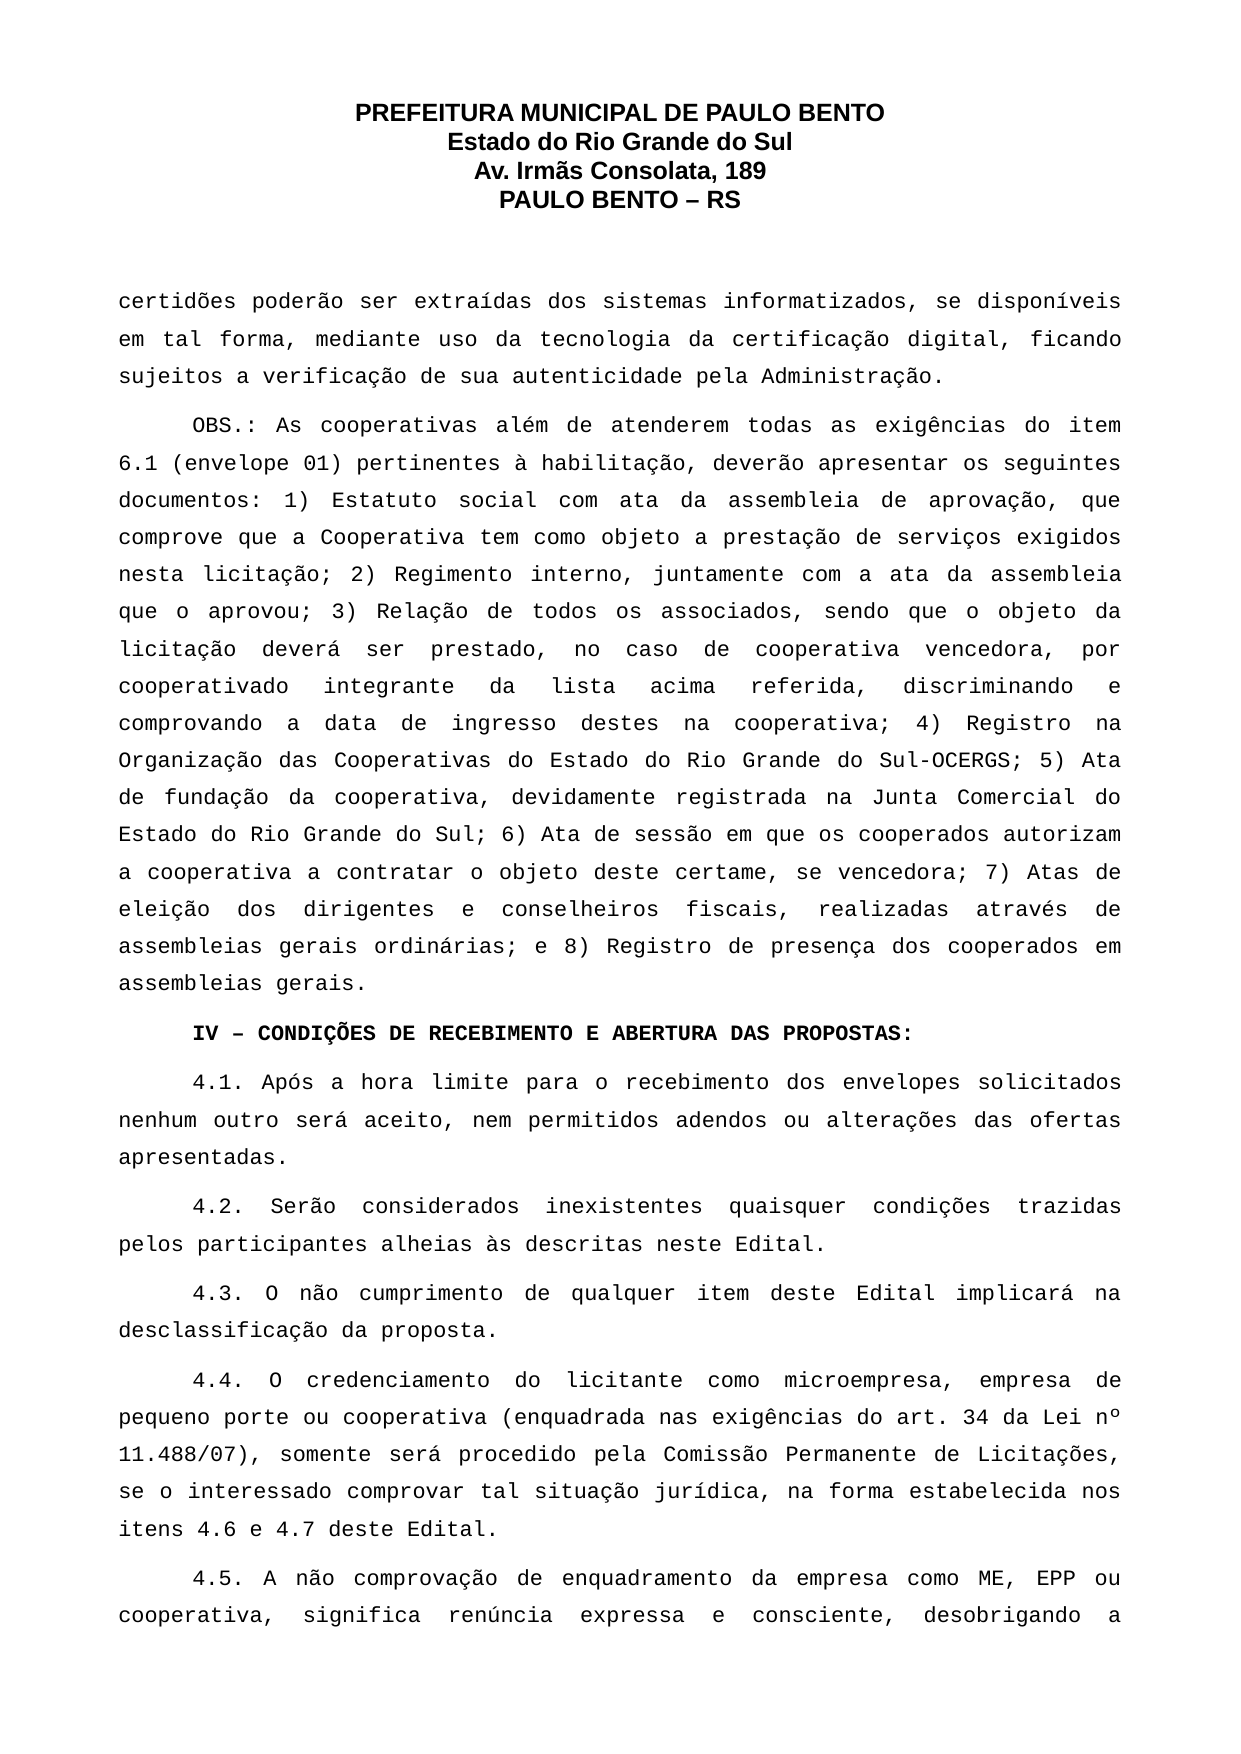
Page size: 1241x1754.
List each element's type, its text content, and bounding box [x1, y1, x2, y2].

text 4.5. A não comprovação de enquadramento da empresa como ME, EPP ou cooperativa, significa renúncia expressa e consciente, desobrigando a [118, 1567, 1122, 1629]
text 4.1. Após a hora limite para o recebimento dos envelopes solicitados nenhum outro será aceito, nem permitidos adendos ou alterações das ofertas apresentadas. [118, 1072, 1122, 1171]
text certidões poderão ser extraídas dos sistemas informatizados, se disponíveis em tal forma, mediante uso da tecnologia da certificação digital, ficando sujeitos a verificação de sua autenticidade pela Administração. [118, 291, 1122, 390]
text 4.4. O credenciamento do licitante como microempresa, empresa de pequeno porte ou cooperativa (enquadrada nas exigências do art. 34 da Lei nº 11.488/07), somente será procedido pela Comissão Permanente de Licitações, se o interessado comprovar tal situação jurídica, na forma estabelecida nos itens 4.6 e 4.7 deste Edital. [118, 1369, 1122, 1543]
text OBS.: As cooperativas além de atenderem todas as exigências do item 6.1 (envelope 01) pertinentes à habilitação, deverão apresentar os seguintes documentos: 1) Estatuto social com ata da assembleia de aprovação, que comprove que a Cooperativa tem como objeto a prestação de serviços exigidos nesta licitação; 2) Regimento interno, juntamente com a ata da assembleia que o aprovou; 3) Relação de todos os associados, sendo que o objeto da licitação deverá ser prestado, no caso de cooperativa vencedora, por cooperativado integrante da lista acima referida, discriminando e comprovando a data de ingresso destes na cooperativa; 4) Registro na Organização das Cooperativas do Estado do Rio Grande do Sul-OCERGS; 5) Ata de fundação da cooperativa, devidamente registrada na Junta Comercial do Estado do Rio Grande do Sul; 6) Ata de sessão em que os cooperados autorizam a cooperativa a contratar o objeto deste certame, se vencedora; 7) Atas de eleição dos dirigentes e conselheiros fiscais, realizadas através de assembleias gerais ordinárias; e 8) Registro de presença dos cooperados em assembleias gerais. [118, 414, 1122, 997]
text 4.2. Serão considerados inexistentes quaisquer condições trazidas pelos participantes alheias às descritas neste Edital. [118, 1196, 1122, 1257]
text 4.3. O não cumprimento de qualquer item deste Edital implicará na desclassificação da proposta. [118, 1282, 1122, 1344]
text IV – CONDIÇÕES DE RECEBIMENTO E ABERTURA DAS PROPOSTAS: [118, 1022, 1122, 1047]
